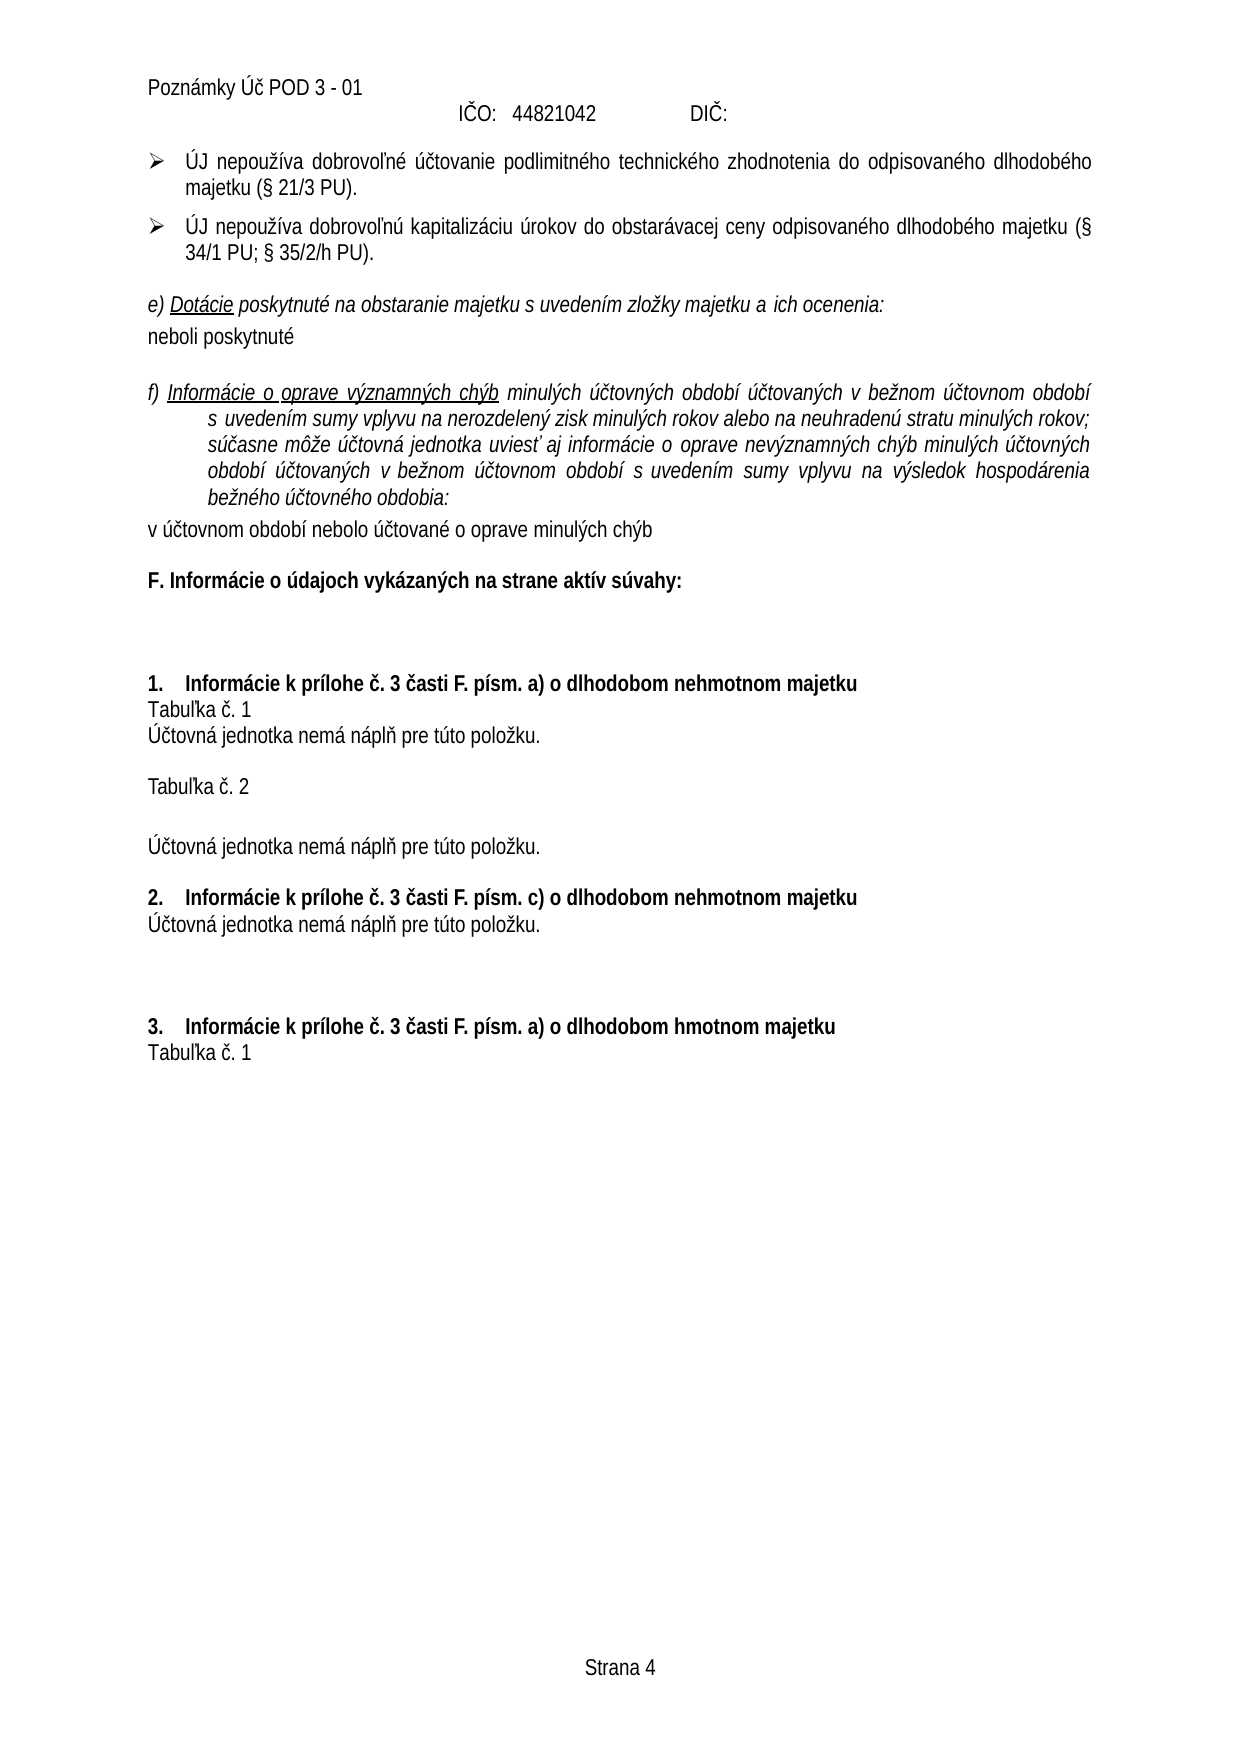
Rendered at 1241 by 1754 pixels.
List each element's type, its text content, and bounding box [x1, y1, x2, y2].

text F. Informácie o údajoch vykázaných na strane aktív súvahy: [148, 567, 1141, 594]
title Informácie k prílohe č. 3 časti F. písm. c) o dlhodobom nehmotnom majetku [148, 884, 1092, 911]
list ÚJ nepoužíva dobrovoľnú kapitalizáciu úrokov do obstarávacej ceny odpisovaného dlhodobého majetku (§ 34/1 PU; § 35/2/h PU). [148, 213, 1092, 266]
text Účtovná jednotka nemá náplň pre túto položku. [148, 722, 1092, 749]
subtitle f) Informácie o oprave významných chýb minulých účtovných období účtovaných v bežnom účtovnom období s uvedením sumy vplyvu na nerozdelený zisk minulých rokov alebo na neuhradenú stratu minulých rokov; súčasne môže účtovná jednotka uviesť aj informácie o oprave nevýznamných chýb minulých účtovných období účtovaných v bežnom účtovnom období s uvedením sumy vplyvu na výsledok hospodárenia bežného účtovného obdobia: [148, 378, 1092, 510]
title Tabuľka č. 2 [148, 773, 1092, 800]
title Informácie k prílohe č. 3 časti F. písm. a) o dlhodobom hmotnom majetku [148, 1013, 1092, 1039]
text Tabuľka č. 1 [148, 1039, 1092, 1065]
text neboli poskytnuté [148, 323, 1141, 349]
text v účtovnom období nebolo účtované o oprave minulých chýb [148, 516, 1141, 543]
text Tabuľka č. 1 [148, 696, 1092, 722]
title Informácie k prílohe č. 3 časti F. písm. a) o dlhodobom nehmotnom majetku [148, 669, 1092, 696]
text Účtovná jednotka nemá náplň pre túto položku. [148, 911, 1092, 937]
text Účtovná jednotka nemá náplň pre túto položku. [148, 833, 1092, 859]
list ÚJ nepoužíva dobrovoľné účtovanie podlimitného technického zhodnotenia do odpisovaného dlhodobého majetku (§ 21/3 PU). [148, 148, 1092, 200]
subtitle e) Dotácie poskytnuté na obstaranie majetku s uvedením zložky majetku a ich ocenenia: [148, 291, 1092, 317]
